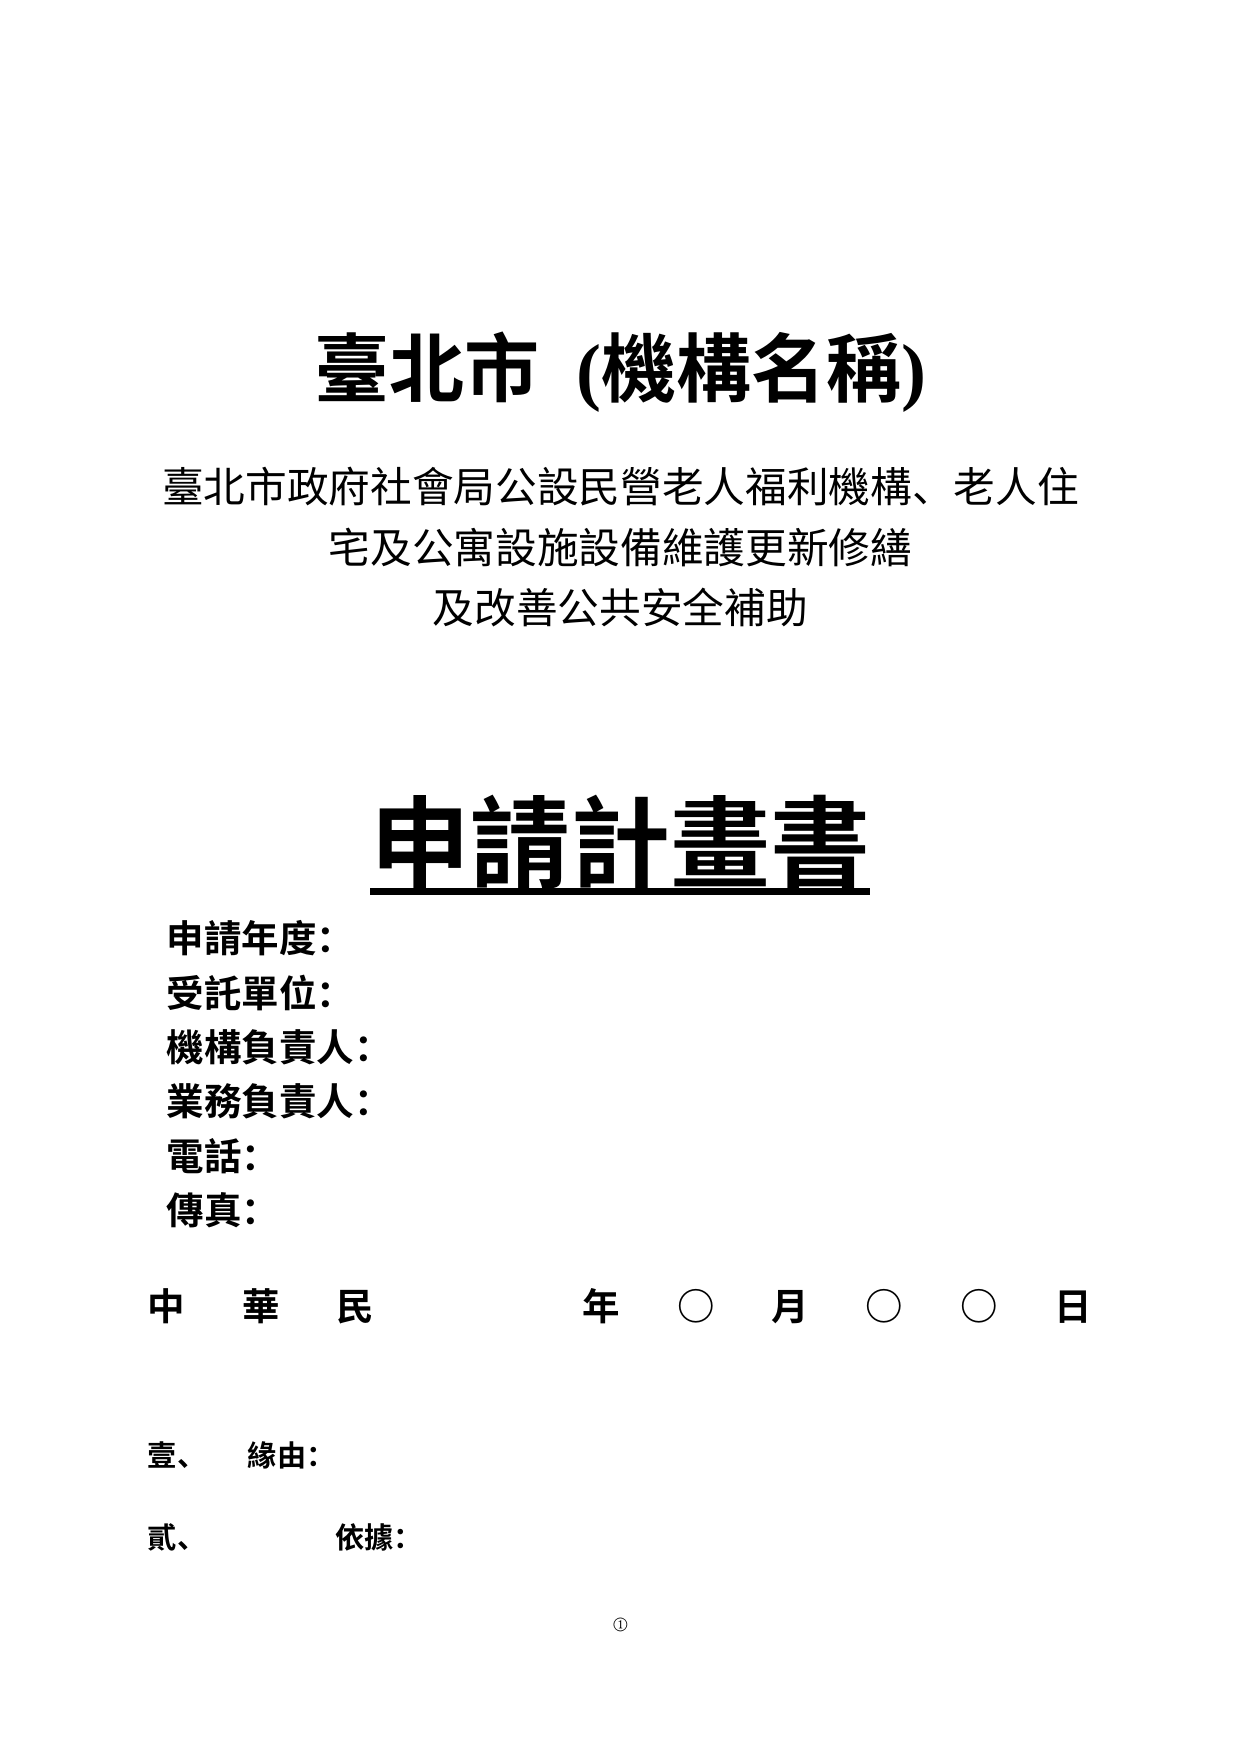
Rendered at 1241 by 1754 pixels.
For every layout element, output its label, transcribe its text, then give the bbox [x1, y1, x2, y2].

text 中華民 年○月○○日 [148, 1277, 1092, 1331]
text 電話： [148, 1126, 1092, 1181]
text 業務負責人： [148, 1072, 1092, 1126]
text 申請計畫書 [148, 764, 1092, 909]
text 臺北市 (機構名稱) [148, 309, 1092, 418]
text 傳真： [148, 1181, 1092, 1235]
text 申請年度： [148, 909, 1092, 964]
list 依據： [148, 1515, 1092, 1557]
list 緣由： [148, 1433, 1092, 1475]
text 臺北市政府社會局公設民營老人福利機構、老人住宅及公寓設施設備維護更新修繕 [148, 454, 1092, 575]
text 機構負責人： [148, 1018, 1092, 1072]
text 受託單位： [148, 964, 1092, 1018]
text 及改善公共安全補助 [148, 575, 1092, 635]
